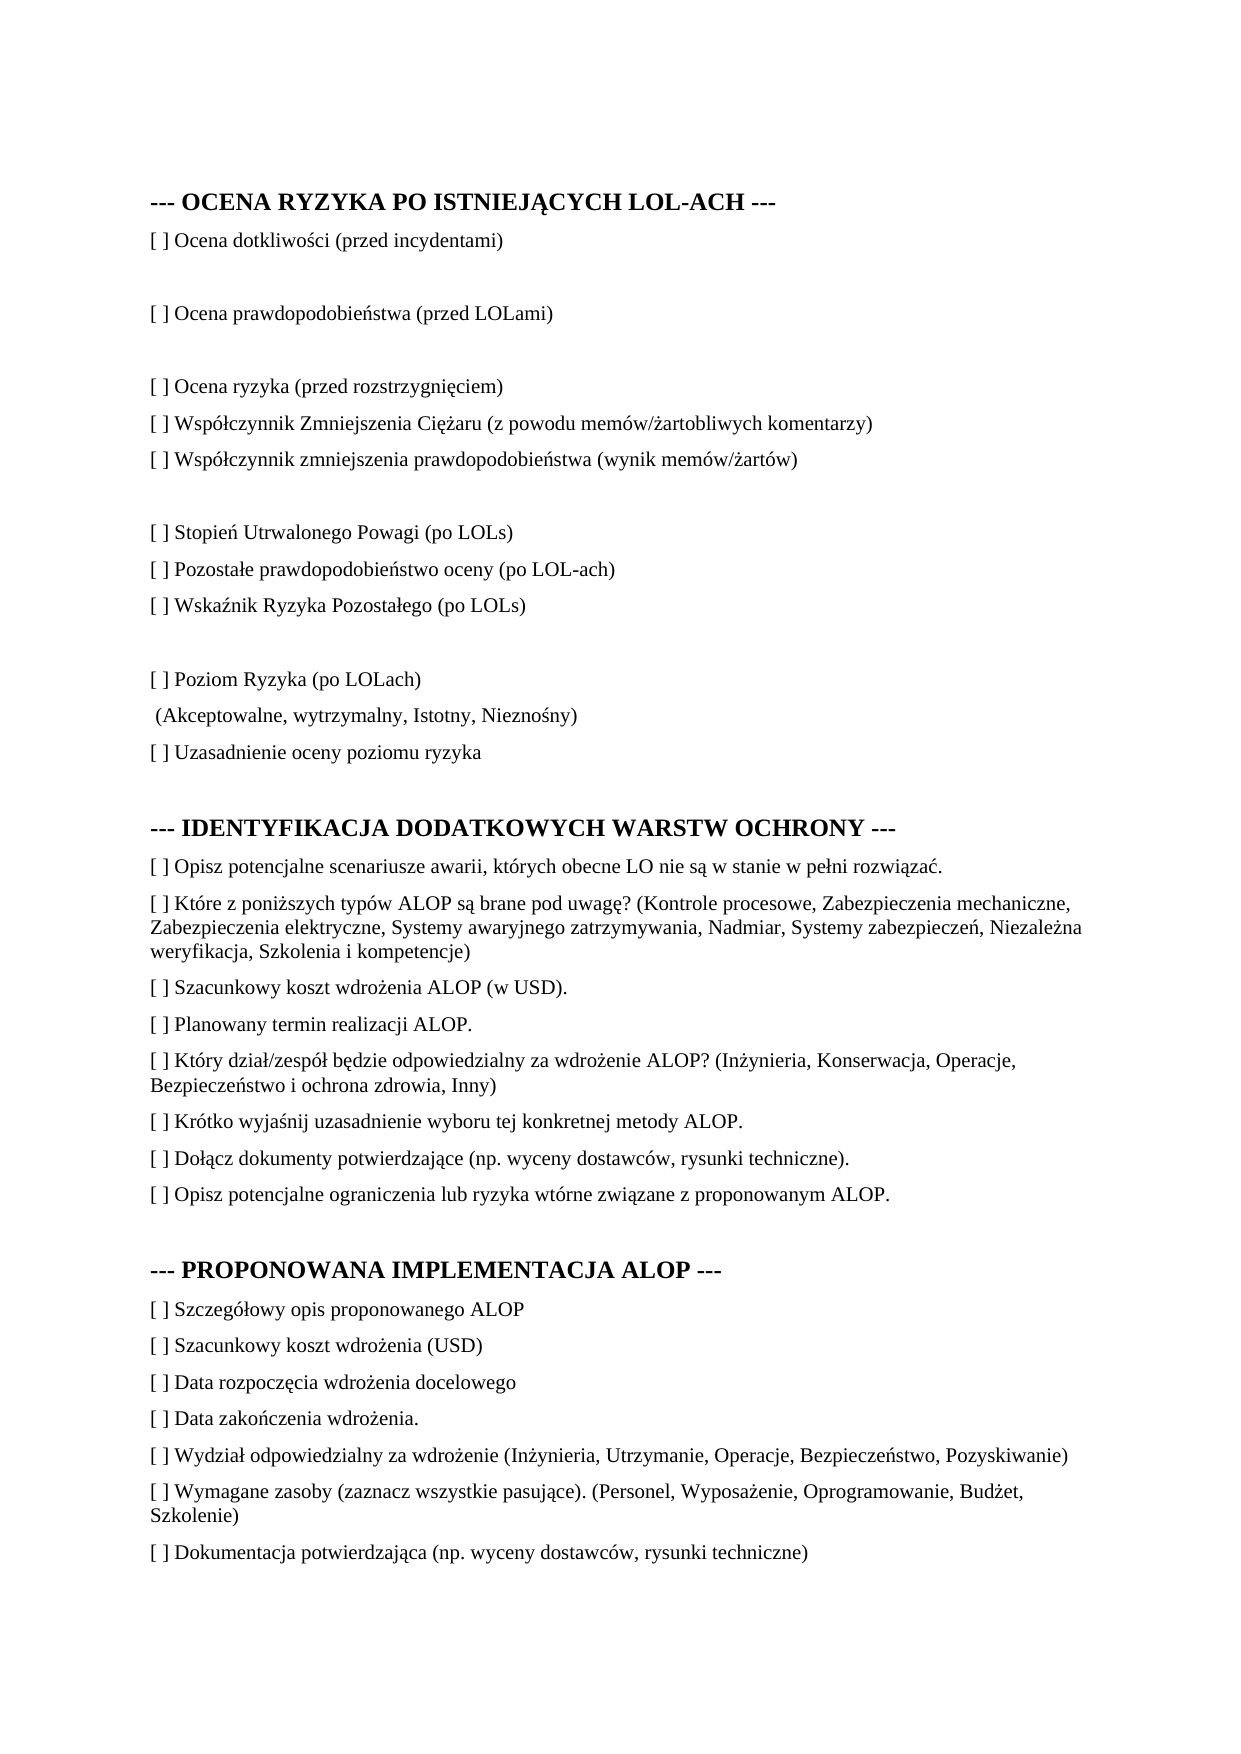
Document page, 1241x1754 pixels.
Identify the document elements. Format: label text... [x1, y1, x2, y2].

text [ ] Poziom Ryzyka (po LOLach) [150, 667, 1090, 691]
text [ ] Który dział/zespół będzie odpowiedzialny za wdrożenie ALOP? (Inżynieria, Konserwacja, Operacje, Bezpieczeństwo i ochrona zdrowia, Inny) [150, 1048, 1090, 1097]
text [ ] Ocena ryzyka (przed rozstrzygnięciem) [150, 374, 1090, 398]
text --- OCENA RYZYKA PO ISTNIEJĄCYCH LOL-ACH --- [150, 187, 1090, 215]
text [ ] Szczegółowy opis proponowanego ALOP [150, 1297, 1090, 1321]
text [ ] Szacunkowy koszt wdrożenia ALOP (w USD). [150, 975, 1090, 999]
text [ ] Pozostałe prawdopodobieństwo oceny (po LOL-ach) [150, 557, 1090, 581]
text [ ] Ocena prawdopodobieństwa (przed LOLami) [150, 301, 1090, 325]
text [ ] Opisz potencjalne ograniczenia lub ryzyka wtórne związane z proponowanym ALOP. [150, 1182, 1090, 1206]
text --- IDENTYFIKACJA DODATKOWYCH WARSTW OCHRONY --- [150, 813, 1090, 842]
text [ ] Które z poniższych typów ALOP są brane pod uwagę? (Kontrole procesowe, Zabezpieczenia mechaniczne, Zabezpieczenia elektryczne, Systemy awaryjnego zatrzymywania, Nadmiar, Systemy zabezpieczeń, Niezależna weryfikacja, Szkolenia i kompetencje) [150, 891, 1090, 963]
text [ ] Data zakończenia wdrożenia. [150, 1406, 1090, 1430]
text [ ] Wskaźnik Ryzyka Pozostałego (po LOLs) [150, 593, 1090, 617]
text [ ] Dokumentacja potwierdzająca (np. wyceny dostawców, rysunki techniczne) [150, 1540, 1090, 1564]
text [ ] Szacunkowy koszt wdrożenia (USD) [150, 1333, 1090, 1357]
text [ ] Wymagane zasoby (zaznacz wszystkie pasujące). (Personel, Wyposażenie, Oprogramowanie, Budżet, Szkolenie) [150, 1479, 1090, 1527]
text [ ] Wydział odpowiedzialny za wdrożenie (Inżynieria, Utrzymanie, Operacje, Bezpieczeństwo, Pozyskiwanie) [150, 1443, 1090, 1467]
text [ ] Krótko wyjaśnij uzasadnienie wyboru tej konkretnej metody ALOP. [150, 1109, 1090, 1133]
text [ ] Opisz potencjalne scenariusze awarii, których obecne LO nie są w stanie w pełni rozwiązać. [150, 854, 1090, 878]
text [ ] Data rozpoczęcia wdrożenia docelowego [150, 1370, 1090, 1394]
text --- PROPONOWANA IMPLEMENTACJA ALOP --- [150, 1255, 1090, 1284]
text [ ] Uzasadnienie oceny poziomu ryzyka [150, 740, 1090, 764]
text [ ] Ocena dotkliwości (przed incydentami) [150, 228, 1090, 252]
text [ ] Dołącz dokumenty potwierdzające (np. wyceny dostawców, rysunki techniczne). [150, 1146, 1090, 1170]
text [ ] Stopień Utrwalonego Powagi (po LOLs) [150, 520, 1090, 544]
text [ ] Współczynnik Zmniejszenia Ciężaru (z powodu memów/żartobliwych komentarzy) [150, 411, 1090, 435]
text [ ] Planowany termin realizacji ALOP. [150, 1012, 1090, 1036]
text [ ] Współczynnik zmniejszenia prawdopodobieństwa (wynik memów/żartów) [150, 447, 1090, 471]
text (Akceptowalne, wytrzymalny, Istotny, Nieznośny) [150, 703, 1090, 727]
